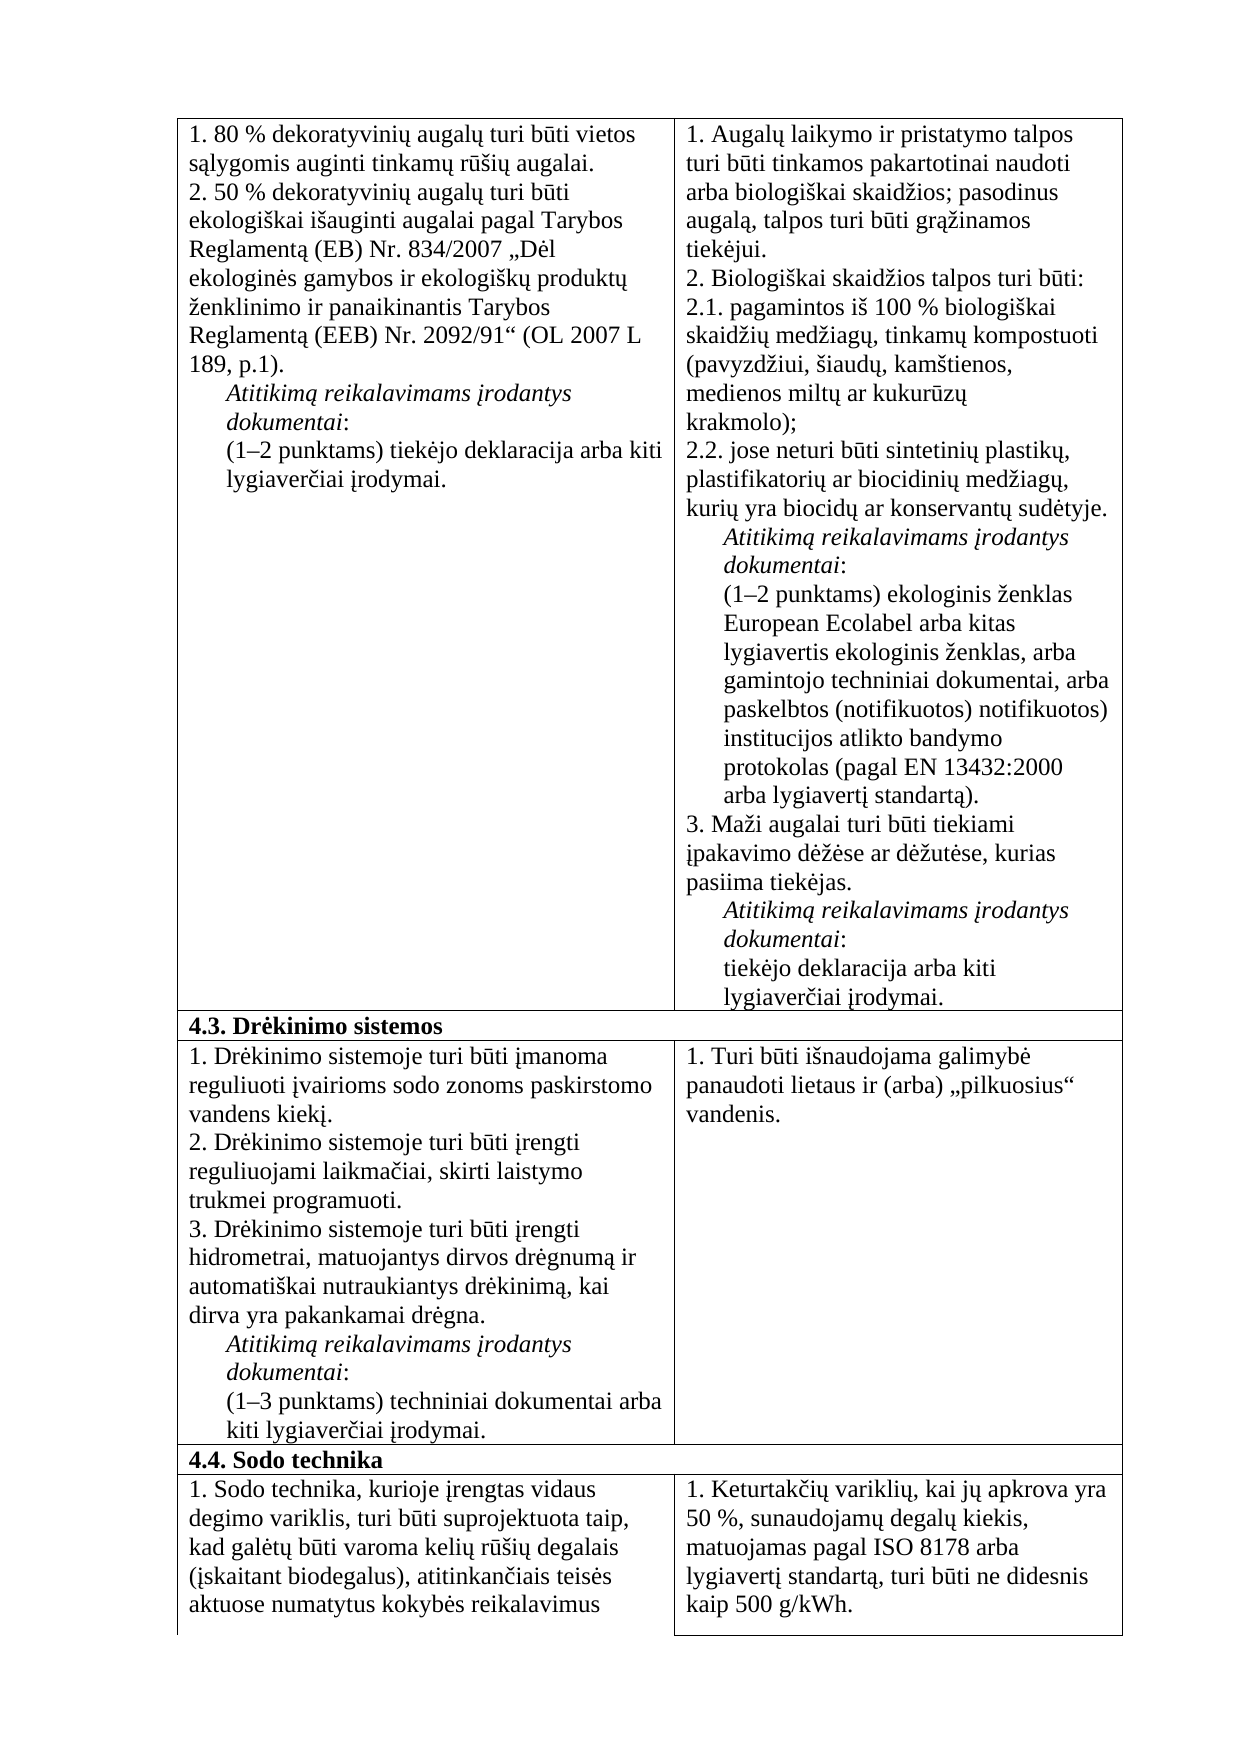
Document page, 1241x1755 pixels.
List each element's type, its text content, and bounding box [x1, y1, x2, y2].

table_cell 4.3. Drėkinimo sistemos [178, 1011, 1122, 1040]
table_cell 1. Turi būti išnaudojama galimybė panaudoti lietaus ir (arba) „pilkuosius“ vandenis. [675, 1041, 1122, 1444]
table_cell 1. Drėkinimo sistemoje turi būti įmanoma reguliuoti įvairioms sodo zonoms paskirstomo vandens kiekį. 2. Drėkinimo sistemoje turi būti įrengti reguliuojami laikmačiai, skirti laistymo trukmei programuoti. 3. Drėkinimo sistemoje turi būti įrengti hidrometrai, matuojantys dirvos drėgnumą ir automatiškai nutraukiantys drėkinimą, kai dirva yra pakankamai drėgna. Atitikimą reikalavimams įrodantys dokumentai: (1–3 punktams) techniniai dokumentai arba kiti lygiaverčiai įrodymai. [178, 1041, 674, 1444]
table_cell 1. Augalų laikymo ir pristatymo talpos turi būti tinkamos pakartotinai naudoti arba biologiškai skaidžios; pasodinus augalą, talpos turi būti grąžinamos tiekėjui. 2. Biologiškai skaidžios talpos turi būti: 2.1. pagamintos iš 100 % biologiškai skaidžių medžiagų, tinkamų kompostuoti (pavyzdžiui, šiaudų, kamštienos, medienos miltų ar kukurūzų krakmolo); 2.2. jose neturi būti sintetinių plastikų, plastifikatorių ar biocidinių medžiagų, kurių yra biocidų ar konservantų sudėtyje. Atitikimą reikalavimams įrodantys dokumentai: (1–2 punktams) ekologinis ženklas European Ecolabel arba kitas lygiavertis ekologinis ženklas, arba gamintojo techniniai dokumentai, arba paskelbtos (notifikuotos) notifikuotos) institucijos atlikto bandymo protokolas (pagal EN 13432:2000 arba lygiavertį standartą). 3. Maži augalai turi būti tiekiami įpakavimo dėžėse ar dėžutėse, kurias pasiima tiekėjas. Atitikimą reikalavimams įrodantys dokumentai: tiekėjo deklaracija arba kiti lygiaverčiai įrodymai. [675, 119, 1122, 1010]
table_cell 1. 80 % dekoratyvinių augalų turi būti vietos sąlygomis auginti tinkamų rūšių augalai. 2. 50 % dekoratyvinių augalų turi būti ekologiškai išauginti augalai pagal Tarybos Reglamentą (EB) Nr. 834/2007 „Dėl ekologinės gamybos ir ekologiškų produktų ženklinimo ir panaikinantis Tarybos Reglamentą (EEB) Nr. 2092/91“ (OL 2007 L 189, p.1). Atitikimą reikalavimams įrodantys dokumentai: (1–2 punktams) tiekėjo deklaracija arba kiti lygiaverčiai įrodymai. [178, 119, 674, 1010]
table_cell 1. Keturtakčių variklių, kai jų apkrova yra 50 %, sunaudojamų degalų kiekis, matuojamas pagal ISO 8178 arba lygiavertį standartą, turi būti ne didesnis kaip 500 g/kWh. [675, 1475, 1122, 1635]
table_cell 1. Sodo technika, kurioje įrengtas vidaus degimo variklis, turi būti suprojektuota taip, kad galėtų būti varoma kelių rūšių degalais (įskaitant biodegalus), atitinkančiais teisės aktuose numatytus kokybės reikalavimus [178, 1475, 674, 1635]
table_cell 4.4. Sodo technika [178, 1445, 1122, 1473]
